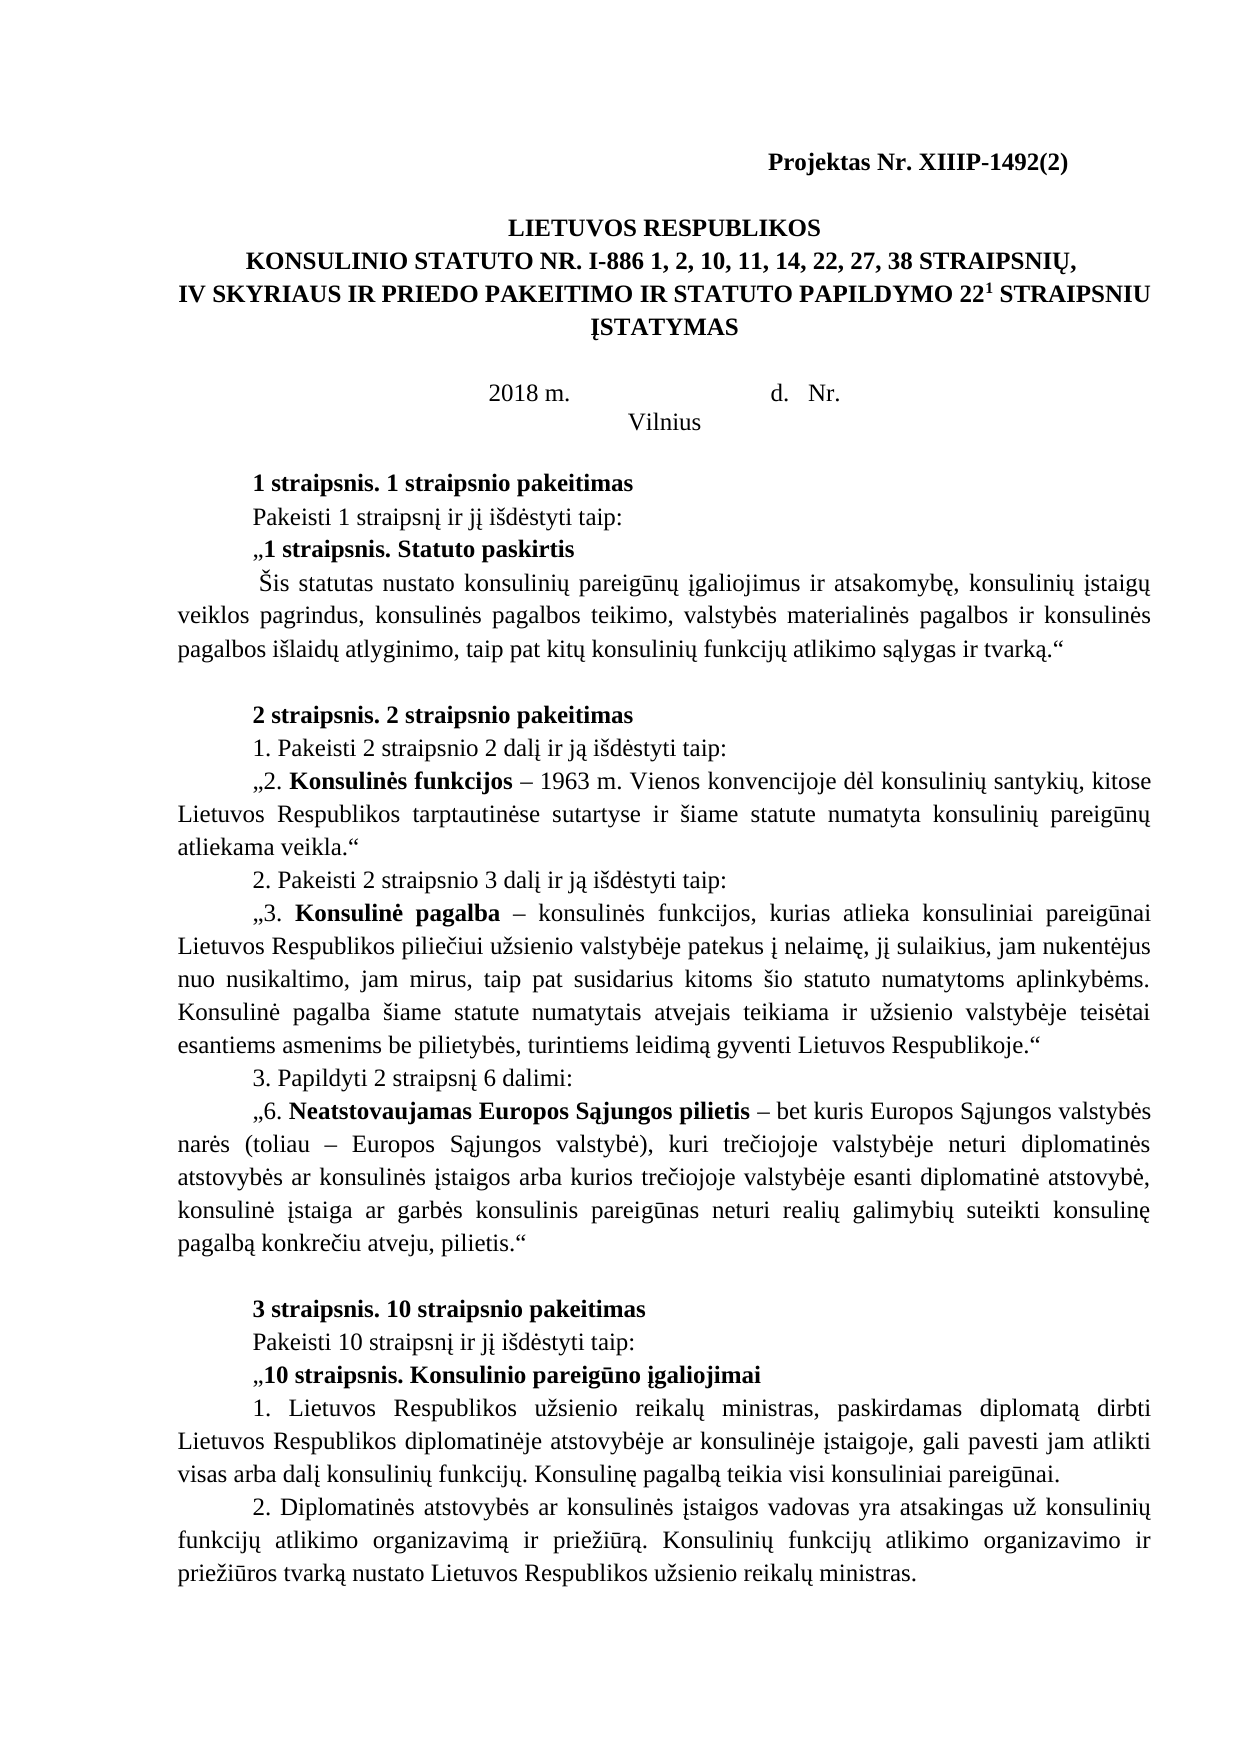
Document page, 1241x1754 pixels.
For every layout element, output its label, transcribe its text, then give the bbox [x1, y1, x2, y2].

text 2 straipsnis. 2 straipsnio pakeitimas [177, 700, 1152, 728]
text „2. Konsulinės funkcijos – 1963 m. Vienos konvencijoje dėl konsulinių santykių, kitose Lietuvos Respublikos tarptautinėse sutartyse ir šiame statute numatyta konsulinių pareigūnų atliekama veikla.“ [177, 766, 1152, 861]
text ĮSTATYMAS [177, 312, 1152, 341]
text „6. Neatstovaujamas Europos Sąjungos pilietis – bet kuris Europos Sąjungos valstybės narės (toliau – Europos Sąjungos valstybė), kuri trečiojoje valstybėje neturi diplomatinės atstovybės ar konsulinės įstaigos arba kurios trečiojoje valstybėje esanti diplomatinė atstovybė, konsulinė įstaiga ar garbės konsulinis pareigūnas neturi realių galimybių suteikti konsulinę pagalbą konkrečiu atveju, pilietis.“ [177, 1096, 1152, 1257]
text Pakeisti 1 straipsnį ir jį išdėstyti taip: [177, 502, 1152, 530]
text 2. Pakeisti 2 straipsnio 3 dalį ir ją išdėstyti taip: [177, 865, 1152, 893]
text „1 straipsnis. Statuto paskirtis [177, 534, 1152, 563]
text 2018 m. d. Nr. [177, 378, 1152, 407]
text 1. Pakeisti 2 straipsnio 2 dalį ir ją išdėstyti taip: [177, 733, 1152, 761]
text Šis statutas nustato konsulinių pareigūnų įgaliojimus ir atsakomybę, konsulinių įstaigų veiklos pagrindus, konsulinės pagalbos teikimo, valstybės materialinės pagalbos ir konsulinės pagalbos išlaidų atlyginimo, taip pat kitų konsulinių funkcijų atlikimo sąlygas ir tvarką.“ [177, 568, 1152, 662]
text Vilnius [177, 407, 1152, 436]
text Projektas Nr. XIIIP-1492(2) [177, 147, 1152, 176]
text LIETUVOS RESPUBLIKOS [177, 213, 1152, 242]
text IV SKYRIAUS IR PRIEDO PAKEITIMO IR STATUTO PAPILDYMO 221 STRAIPSNIU [177, 279, 1152, 308]
text Pakeisti 10 straipsnį ir jį išdėstyti taip: [177, 1327, 1152, 1356]
text „3. Konsulinė pagalba – konsulinės funkcijos, kurias atlieka konsuliniai pareigūnai Lietuvos Respublikos piliečiui užsienio valstybėje patekus į nelaimę, jį sulaikius, jam nukentėjus nuo nusikaltimo, jam mirus, taip pat susidarius kitoms šio statuto numatytoms aplinkybėms. Konsulinė pagalba šiame statute numatytais atvejais teikiama ir užsienio valstybėje teisėtai esantiems asmenims be pilietybės, turintiems leidimą gyventi Lietuvos Respublikoje.“ [177, 898, 1152, 1059]
text 1 straipsnis. 1 straipsnio pakeitimas [177, 468, 1152, 497]
text 2. Diplomatinės atstovybės ar konsulinės įstaigos vadovas yra atsakingas už konsulinių funkcijų atlikimo organizavimą ir priežiūrą. Konsulinių funkcijų atlikimo organizavimo ir priežiūros tvarką nustato Lietuvos Respublikos užsienio reikalų ministras. [177, 1492, 1152, 1587]
text 1. Lietuvos Respublikos užsienio reikalų ministras, paskirdamas diplomatą dirbti Lietuvos Respublikos diplomatinėje atstovybėje ar konsulinėje įstaigoje, gali pavesti jam atlikti visas arba dalį konsulinių funkcijų. Konsulinę pagalbą teikia visi konsuliniai pareigūnai. [177, 1393, 1152, 1488]
text 3 straipsnis. 10 straipsnio pakeitimas [177, 1294, 1152, 1323]
text „10 straipsnis. Konsulinio pareigūno įgaliojimai [177, 1360, 1152, 1389]
text KONSULINIO STATUTO NR. I-886 1, 2, 10, 11, 14, 22, 27, 38 STRAIPSNIŲ, [177, 246, 1152, 275]
text 3. Papildyti 2 straipsnį 6 dalimi: [177, 1063, 1152, 1092]
